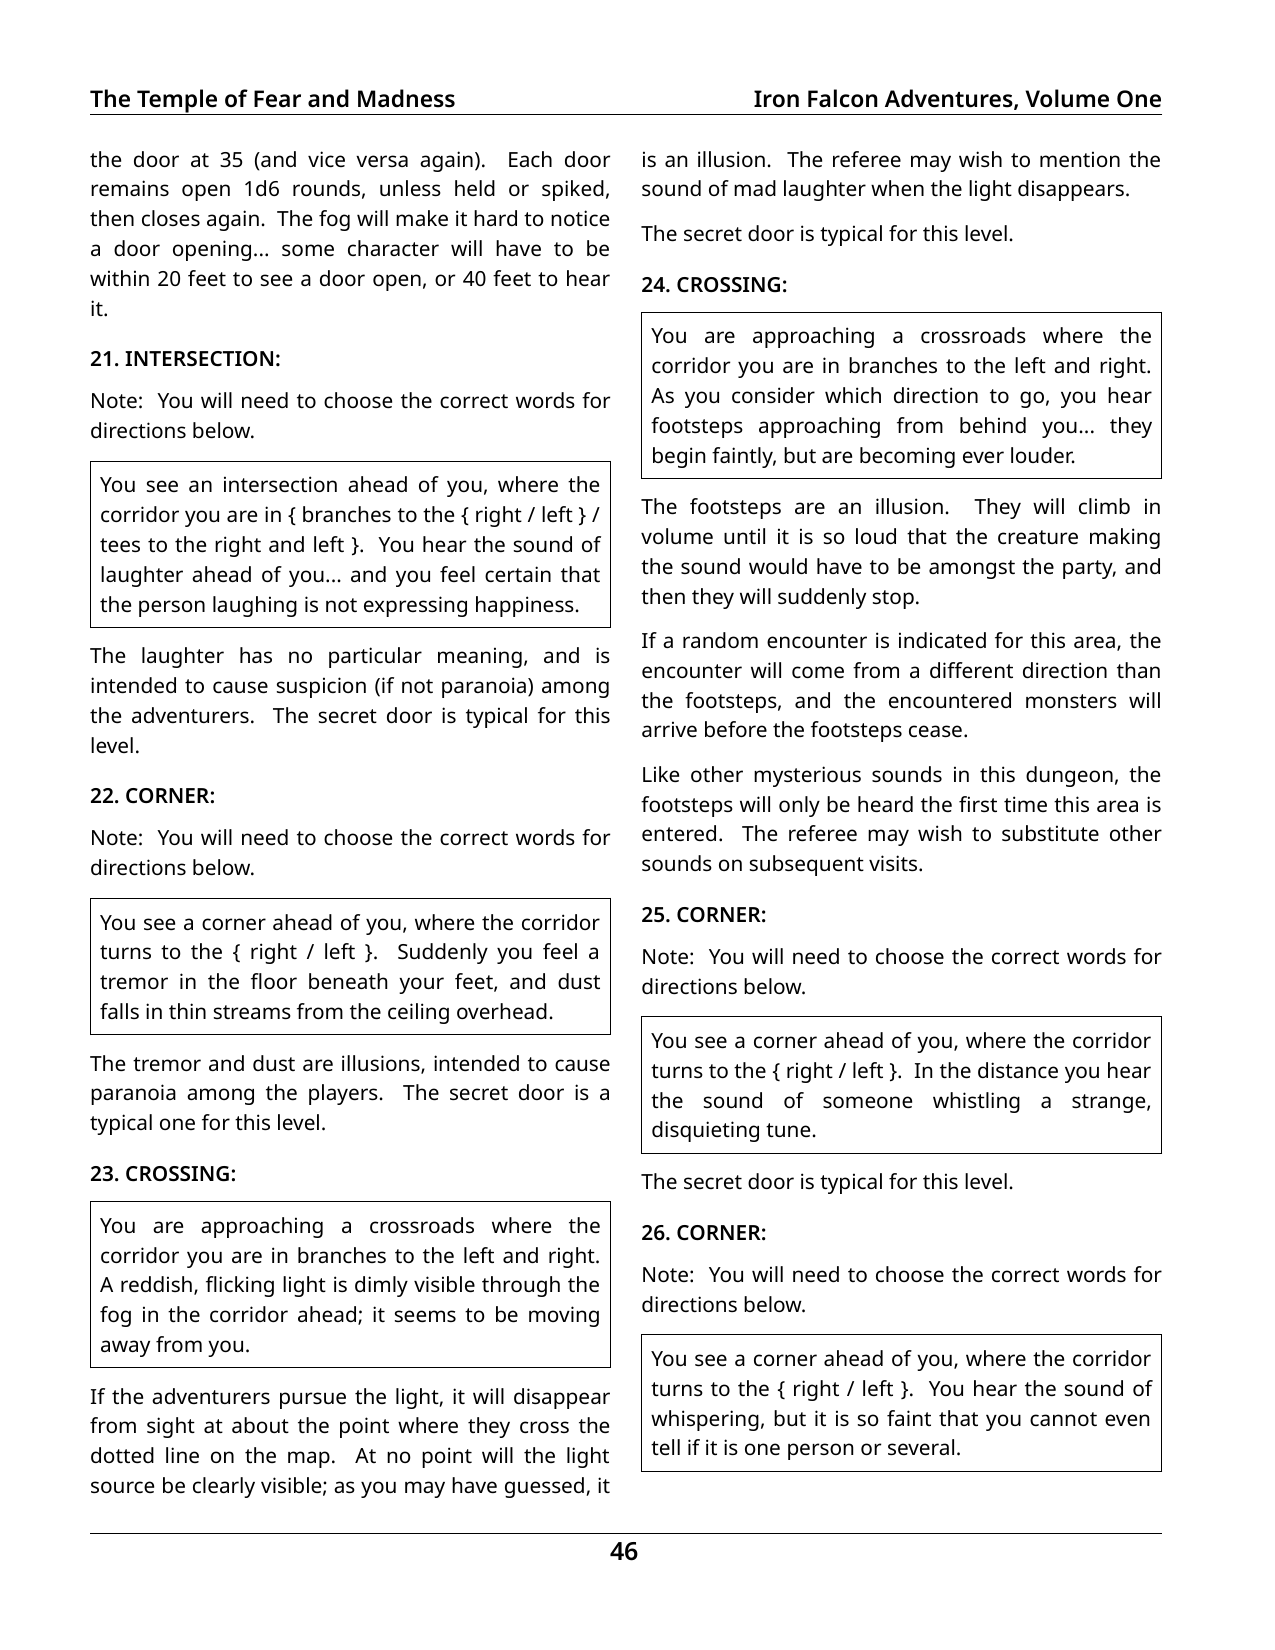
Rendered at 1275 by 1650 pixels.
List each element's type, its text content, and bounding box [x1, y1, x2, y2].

text Note: You will need to choose the correct words for directions below. [90, 823, 611, 882]
text You see a corner ahead of you, where the corridor turns to the { right / left }. In the distance you hear the sound of someone whistling a strange, disquieting tune. [642, 1017, 1161, 1153]
text Note: You will need to choose the correct words for directions below. [90, 386, 611, 444]
subtitle 22. CORNER: [90, 782, 611, 810]
text The secret door is typical for this level. [641, 1167, 1162, 1196]
subtitle 26. CORNER: [641, 1218, 1162, 1247]
subtitle 23. CROSSING: [90, 1159, 611, 1188]
text You are approaching a crossroads where the corridor you are in branches to the left and right. As you consider which direction to go, you hear footsteps approaching from behind you... they begin faintly, but are becoming ever louder. [642, 313, 1161, 478]
text the door at 35 (and vice versa again). Each door remains open 1d6 rounds, unless held or spiked, then closes again. The fog will make it hard to notice a door opening... some character will have to be within 20 feet to see a door open, or 40 feet to hear it. [90, 145, 611, 322]
text The tremor and dust are illusions, intended to cause paranoia among the players. The secret door is a typical one for this level. [90, 1049, 611, 1137]
text Note: You will need to choose the correct words for directions below. [641, 942, 1162, 1000]
text You see a corner ahead of you, where the corridor turns to the { right / left }. Suddenly you feel a tremor in the floor beneath your feet, and dust falls in thin streams from the ceiling overhead. [91, 899, 610, 1034]
text Note: You will need to choose the correct words for directions below. [641, 1260, 1162, 1318]
subtitle 21. INTERSECTION: [90, 344, 611, 373]
text The secret door is typical for this level. [641, 219, 1162, 247]
text The footsteps are an illusion. They will climb in volume until it is so loud that the creature making the sound would have to be amongst the party, and then they will suddenly stop. [641, 492, 1162, 610]
text If the adventurers pursue the light, it will disappear from sight at about the point where they cross the dotted line on the map. At no point will the light source be clearly visible; as you may have guessed, it [90, 1382, 611, 1500]
text You see an intersection ahead of you, where the corridor you are in { branches to the { right / left } / tees to the right and left }. You hear the sound of laughter ahead of you... and you feel certain that the person laughing is not expressing happiness. [91, 462, 610, 627]
text is an illusion. The referee may wish to mention the sound of mad laughter when the light disappears. [641, 145, 1162, 203]
subtitle 24. CROSSING: [641, 270, 1162, 298]
subtitle 25. CORNER: [641, 900, 1162, 929]
text The laughter has no particular meaning, and is intended to cause suspicion (if not paranoia) among the adventurers. The secret door is typical for this level. [90, 641, 611, 759]
text You are approaching a crossroads where the corridor you are in branches to the left and right. A reddish, flicking light is dimly visible through the fog in the corridor ahead; it seems to be moving away from you. [91, 1202, 610, 1367]
text Like other mysterious sounds in this dungeon, the footsteps will only be heard the first time this area is entered. The referee may wish to substitute other sounds on subsequent visits. [641, 760, 1162, 878]
text You see a corner ahead of you, where the corridor turns to the { right / left }. You hear the sound of whispering, but it is so faint that you cannot even tell if it is one person or several. [642, 1335, 1161, 1471]
text If a random encounter is indicated for this area, the encounter will come from a different direction than the footsteps, and the encountered monsters will arrive before the footsteps cease. [641, 626, 1162, 744]
